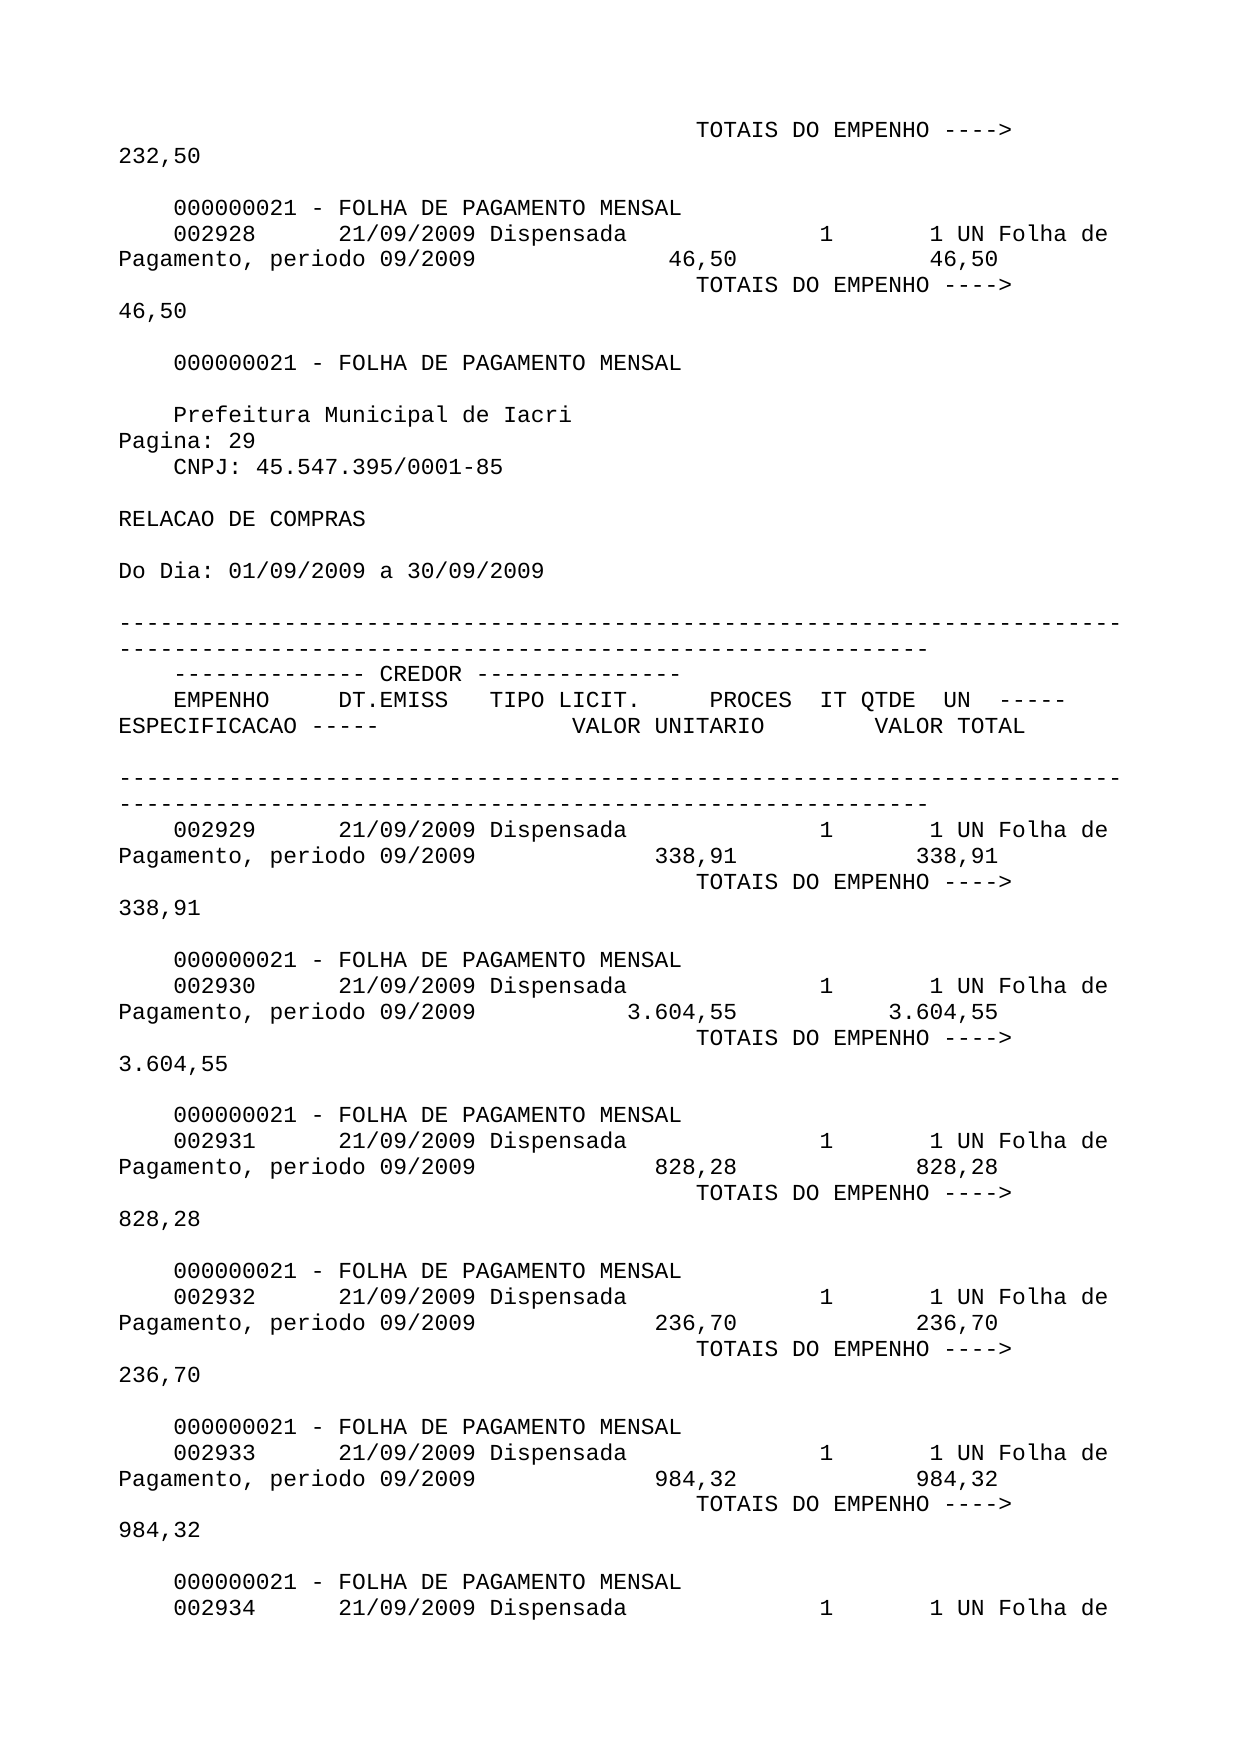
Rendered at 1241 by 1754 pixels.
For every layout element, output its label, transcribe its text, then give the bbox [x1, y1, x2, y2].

text 002929 21/09/2009 Dispensada 1 1 UN Folha de Pagamento, periodo 09/2009 338,91 338,91 [118, 818, 1122, 870]
text 000000021 - FOLHA DE PAGAMENTO MENSAL [118, 1104, 1122, 1130]
text 002933 21/09/2009 Dispensada 1 1 UN Folha de Pagamento, periodo 09/2009 984,32 984,32 [118, 1441, 1122, 1493]
text 002931 21/09/2009 Dispensada 1 1 UN Folha de Pagamento, periodo 09/2009 828,28 828,28 [118, 1130, 1122, 1182]
text 000000021 - FOLHA DE PAGAMENTO MENSAL [118, 196, 1122, 222]
text CNPJ: 45.547.395/0001-85 [118, 455, 1122, 481]
text TOTAIS DO EMPENHO ----> 46,50 [118, 274, 1122, 326]
text TOTAIS DO EMPENHO ----> 3.604,55 [118, 1026, 1122, 1078]
text TOTAIS DO EMPENHO ----> 984,32 [118, 1493, 1122, 1545]
text -------------- CREDOR --------------- [118, 663, 1122, 689]
text TOTAIS DO EMPENHO ----> 236,70 [118, 1337, 1122, 1389]
text 002928 21/09/2009 Dispensada 1 1 UN Folha de Pagamento, periodo 09/2009 46,50 46,50 [118, 222, 1122, 274]
text TOTAIS DO EMPENHO ----> 338,91 [118, 870, 1122, 922]
text 000000021 - FOLHA DE PAGAMENTO MENSAL [118, 1259, 1122, 1285]
text 000000021 - FOLHA DE PAGAMENTO MENSAL [118, 1571, 1122, 1597]
text 000000021 - FOLHA DE PAGAMENTO MENSAL [118, 1415, 1122, 1441]
text 002932 21/09/2009 Dispensada 1 1 UN Folha de Pagamento, periodo 09/2009 236,70 236,70 [118, 1285, 1122, 1337]
text ------------------------------------------------------------------------------------------------------------------------------------ [118, 585, 1122, 663]
text RELACAO DE COMPRAS [118, 481, 1122, 533]
text 000000021 - FOLHA DE PAGAMENTO MENSAL [118, 352, 1122, 377]
text TOTAIS DO EMPENHO ----> 828,28 [118, 1182, 1122, 1233]
text Prefeitura Municipal de Iacri Pagina: 29 [118, 403, 1122, 455]
text TOTAIS DO EMPENHO ----> 232,50 [118, 118, 1122, 170]
text EMPENHO DT.EMISS TIPO LICIT. PROCES IT QTDE UN ----- ESPECIFICACAO ----- VALOR UNITARIO VALOR TOTAL [118, 689, 1122, 741]
text 002934 21/09/2009 Dispensada 1 1 UN Folha de [118, 1597, 1122, 1622]
text 002930 21/09/2009 Dispensada 1 1 UN Folha de Pagamento, periodo 09/2009 3.604,55 3.604,55 [118, 974, 1122, 1026]
text ------------------------------------------------------------------------------------------------------------------------------------ [118, 741, 1122, 818]
text 000000021 - FOLHA DE PAGAMENTO MENSAL [118, 948, 1122, 974]
text Do Dia: 01/09/2009 a 30/09/2009 [118, 533, 1122, 585]
